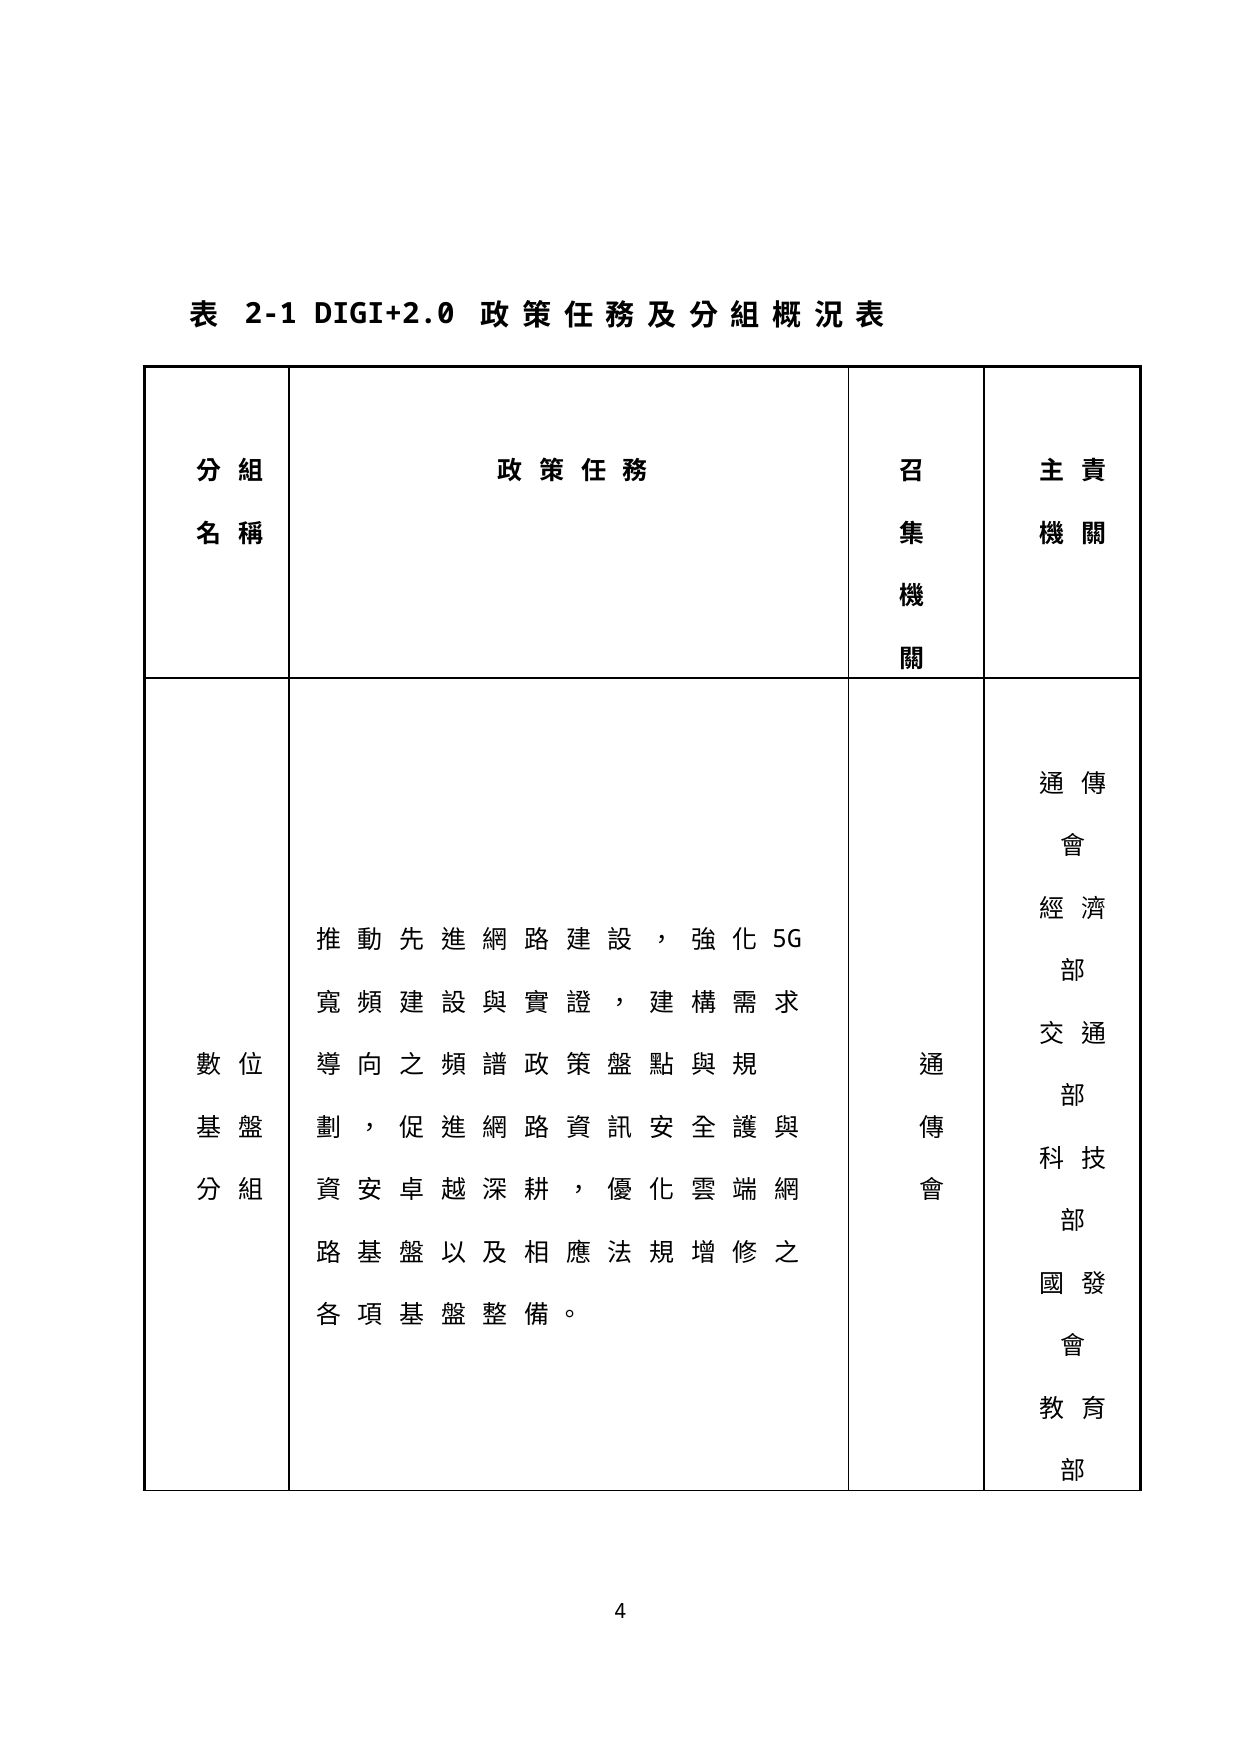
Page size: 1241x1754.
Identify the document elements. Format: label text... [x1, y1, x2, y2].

table_cell 推動先進網路建設，強化5G寬頻建設與實證，建構需求導向之頻譜政策盤點與規劃，促進網路資訊安全護與資安卓越深耕，優化雲端網路基盤以及相應法規增修之各項基盤整備。 [290, 679, 848, 1490]
table_cell 通傳會 [849, 679, 983, 1490]
table_cell 數位基盤分組 [146, 679, 288, 1490]
table_header 主責機關 [985, 368, 1139, 677]
text 表2-1 DIGI+2.0政策任務及分組概況表 [134, 240, 1148, 365]
table_cell 通傳會 經濟部 交通部 科技部 國發會 教育部 [985, 679, 1139, 1490]
table_header 召集機關 [849, 368, 983, 677]
table_header 政策任務 [290, 368, 848, 677]
table_header 分組名稱 [146, 368, 288, 677]
